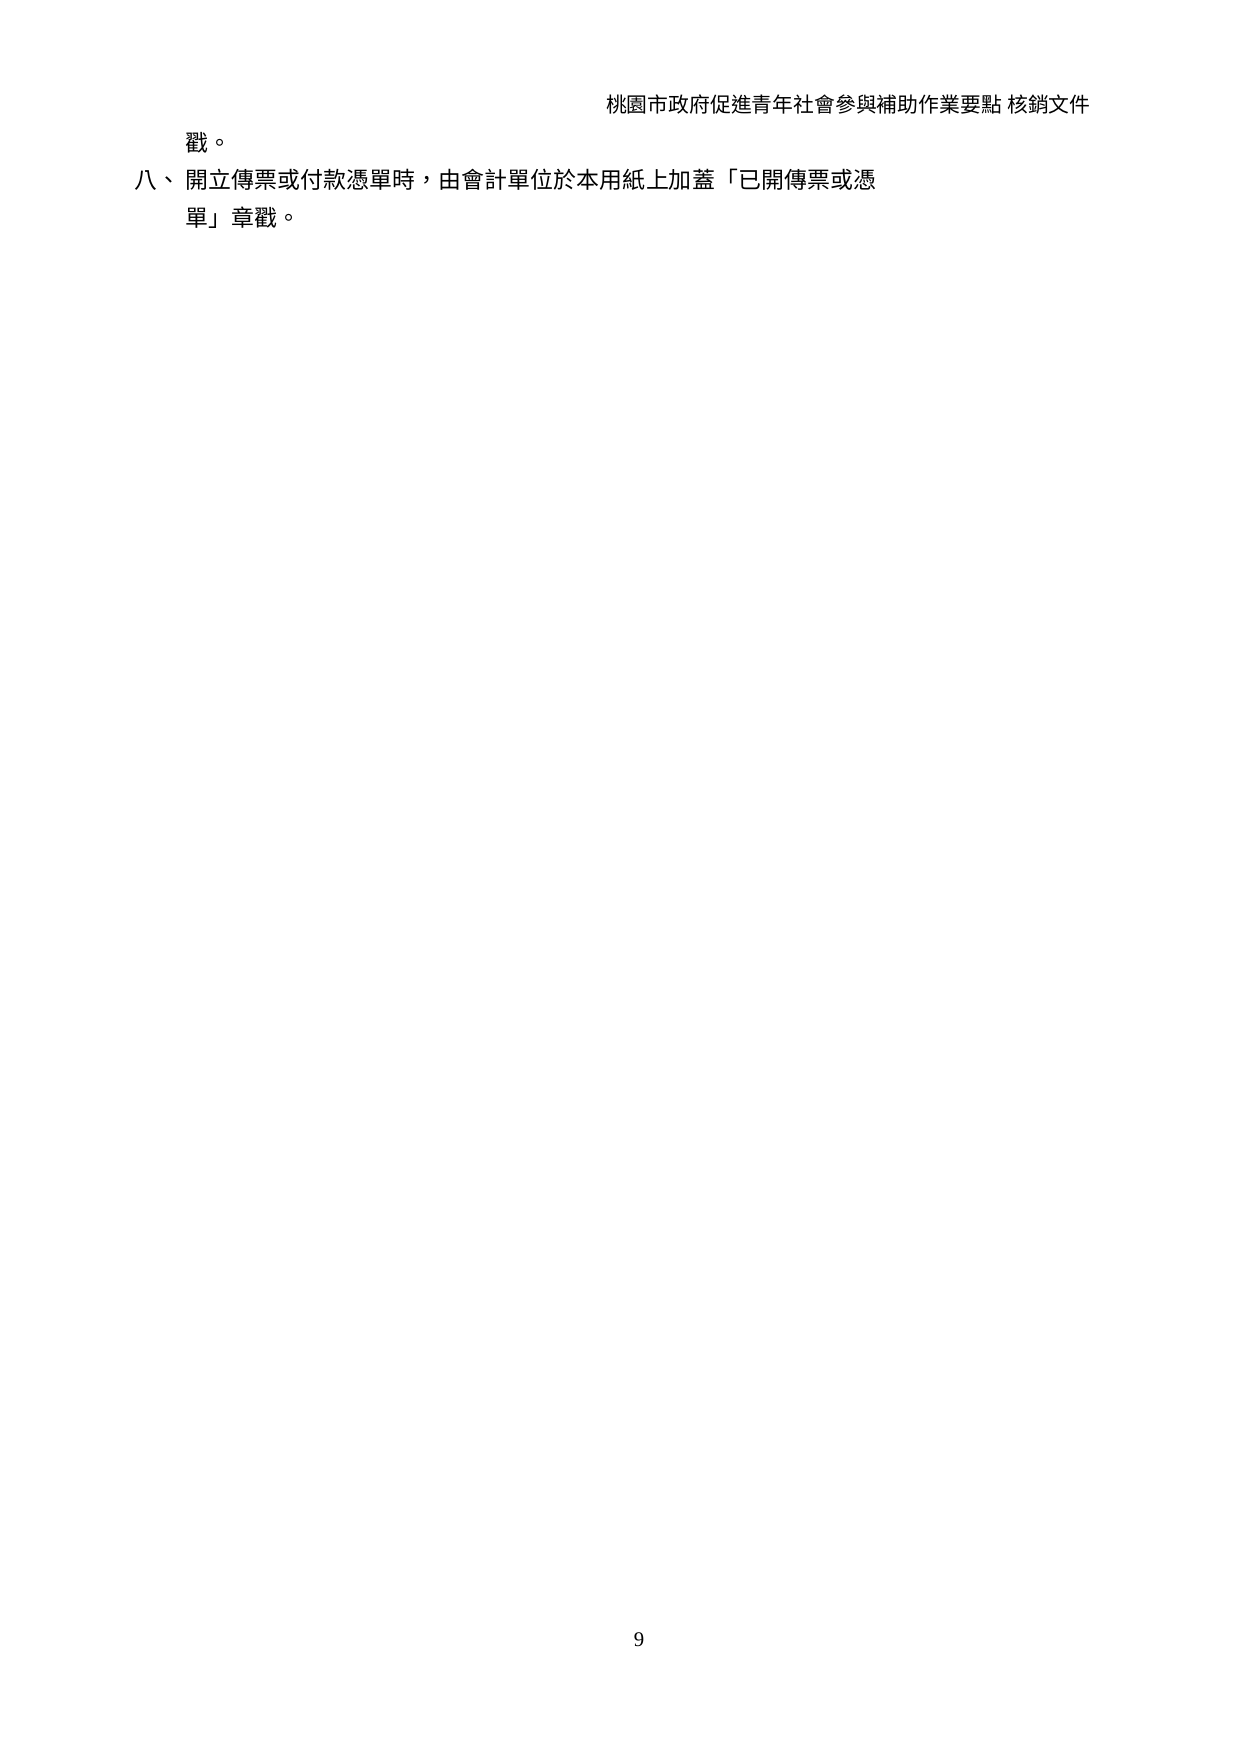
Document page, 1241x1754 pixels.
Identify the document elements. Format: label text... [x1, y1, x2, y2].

table_cell [889, 123, 1146, 238]
table_cell 說明： 對不同工作計畫或用途別之原始憑證請勿混合黏貼。 本用紙除「傳票(付款憑單)編號」及「憑證編號」兩欄由會計單位填列外，其餘各欄由經辦核銷工作之事務人員填列。 本用紙憑證黏貼線上端有關人員核章欄，得視各機關實際工作之分工程序自行增列。 簽署欄位依職稱大小，「由上而下，由左而右」，各單位主管應於騎縫處核章。 凡提供參考之附件，如不能同時黏貼，則記明某號憑證之附件，按號另裝成冊一併附送，並於憑證簿封面註明上開另裝附件若干件。 本用紙由有關人員順序核章後，送會計單位辦理經費核銷手續，月底由會計單位彙總裝訂成冊，依規定程序辦理。 以零用金支付時，由出納管理人員於原始憑證上加蓋付訖及日期章戳。 開立傳票或付款憑單時，由會計單位於本用紙上加蓋「已開傳票或憑單」章戳。 [131, 123, 889, 238]
